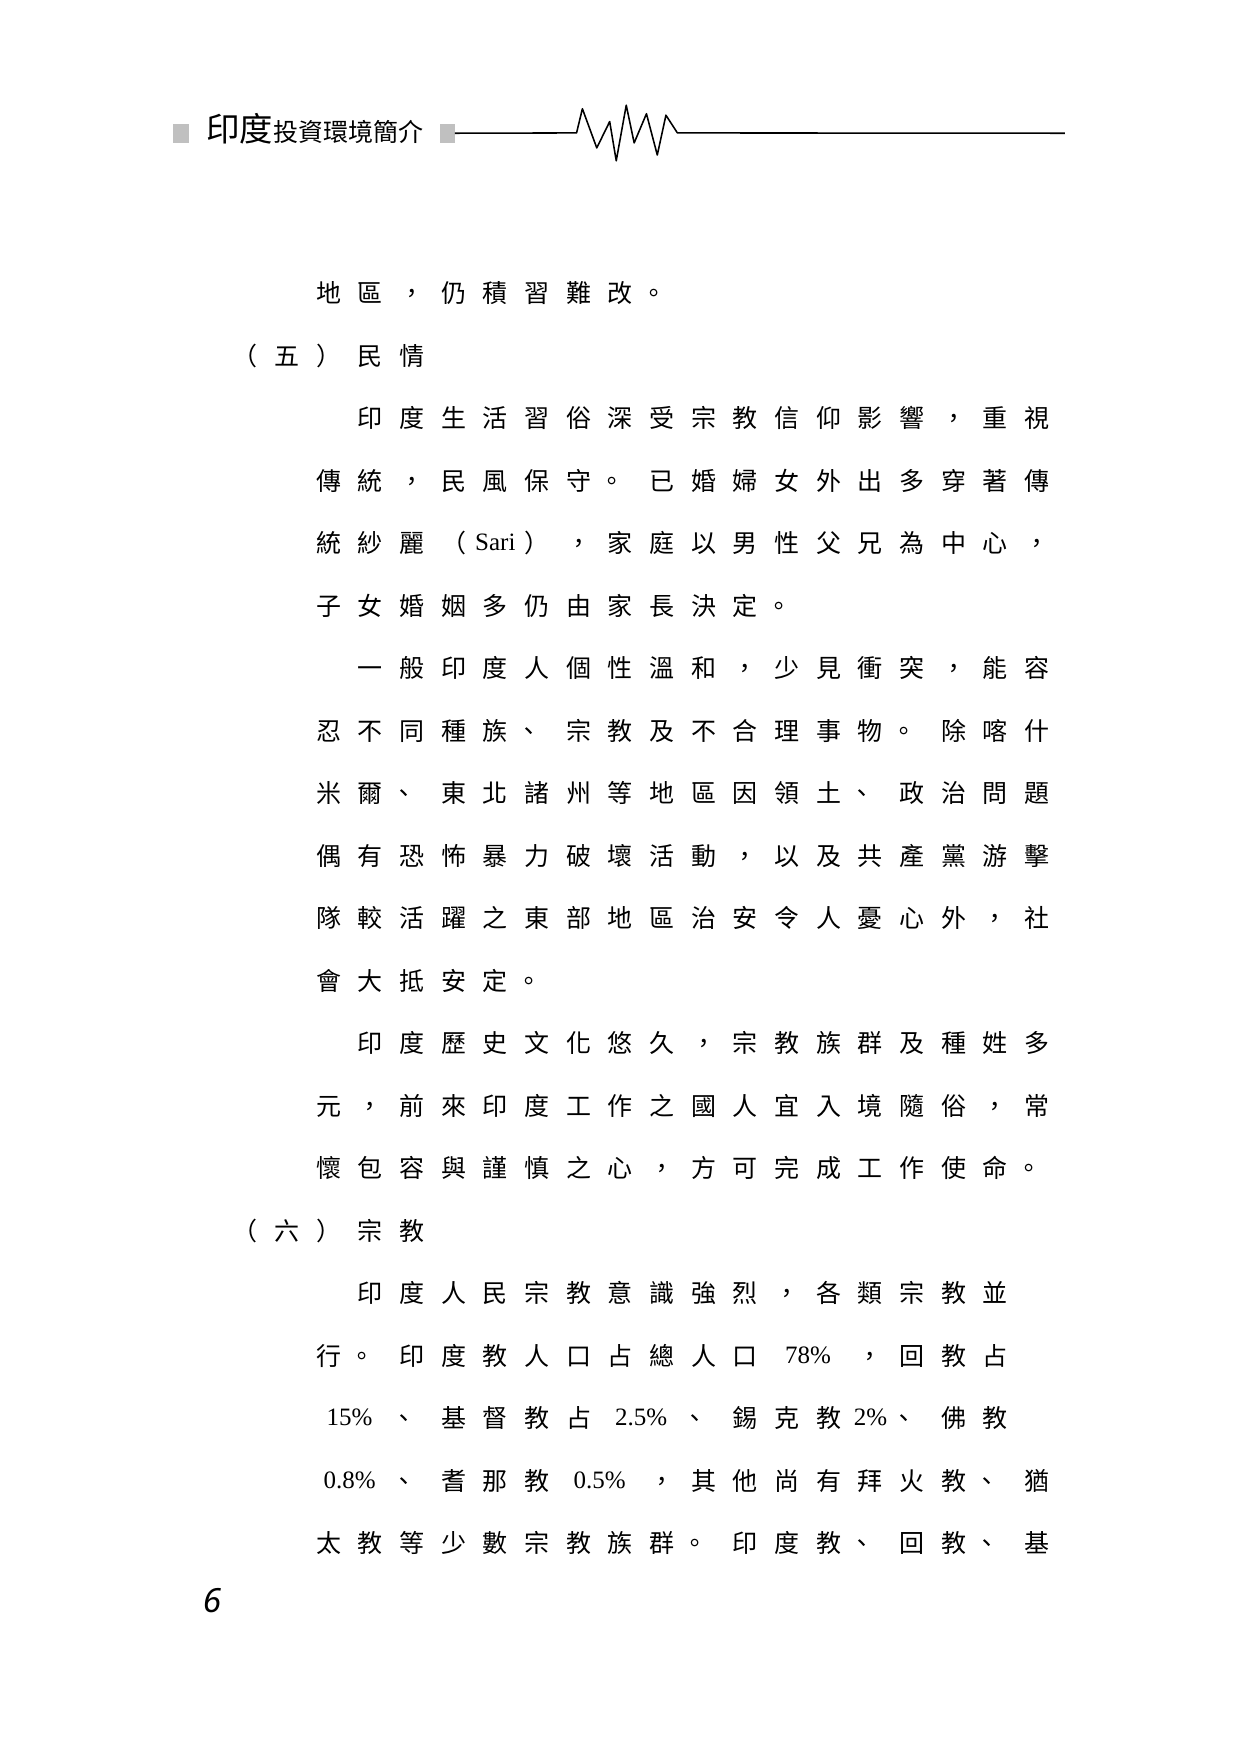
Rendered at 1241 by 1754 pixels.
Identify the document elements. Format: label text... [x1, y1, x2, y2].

text 印度人民宗教意識強烈，各類宗教並行。印度教人口占總人口78%，回教占15%、基督教占2.5%、錫克教2%、佛教0.8%、耆那教0.5%，其他尚有拜火教、猶太教等少數宗教族群。印度教、回教、基 [281, 1250, 1058, 1563]
text 地區，仍積習難改。 [281, 250, 1058, 313]
text 印度歷史文化悠久，宗教族群及種姓多元，前來印度工作之國人宜入境隨俗，常懷包容與謹慎之心，方可完成工作使命。 [281, 1000, 1058, 1188]
text （五）民情 [207, 313, 1058, 375]
text 一般印度人個性溫和，少見衝突，能容忍不同種族、宗教及不合理事物。除喀什米爾、東北諸州等地區因領土、政治問題偶有恐怖暴力破壞活動，以及共產黨游擊隊較活躍之東部地區治安令人憂心外，社會大抵安定。 [281, 625, 1058, 1000]
text 印度生活習俗深受宗教信仰影響，重視傳統，民風保守。已婚婦女外出多穿著傳統紗麗（Sari），家庭以男性父兄為中心，子女婚姻多仍由家長決定。 [281, 375, 1058, 625]
text （六）宗教 [207, 1188, 1058, 1250]
